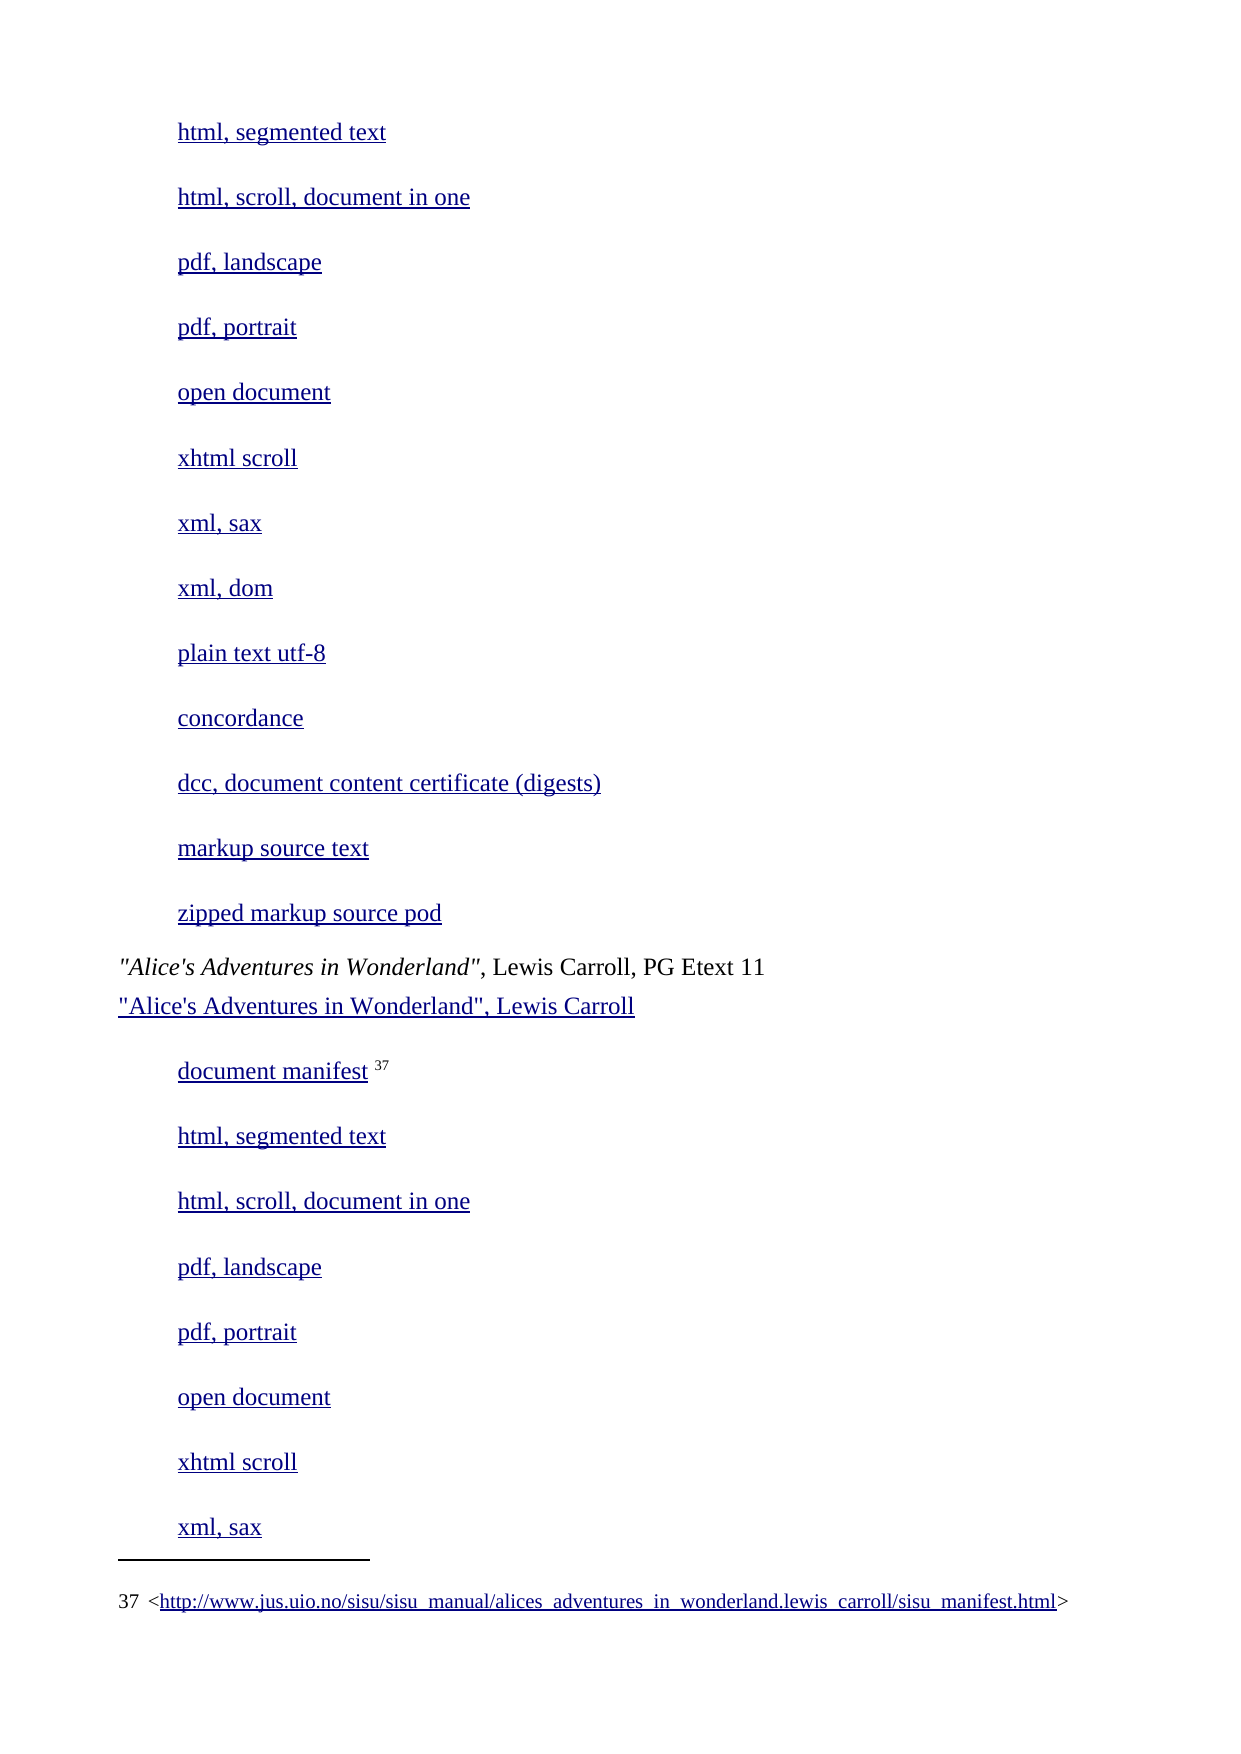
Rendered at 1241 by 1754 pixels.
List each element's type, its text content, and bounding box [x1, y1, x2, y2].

text pdf, portrait [177, 1318, 1122, 1345]
text document manifest [177, 1057, 1122, 1085]
text "Alice's Adventures in Wonderland", Lewis Carroll [118, 992, 1122, 1020]
text xhtml scroll [177, 1448, 1122, 1476]
text dcc, document content certificate (digests) [177, 769, 1122, 797]
text html, scroll, document in one [177, 183, 1122, 211]
subtitle "Alice's Adventures in Wonderland", Lewis Carroll, PG Etext 11 [118, 953, 1122, 980]
text html, segmented text [177, 1122, 1122, 1150]
text html, scroll, document in one [177, 1187, 1122, 1215]
text pdf, portrait [177, 313, 1122, 341]
text markup source text [177, 834, 1122, 862]
text xml, dom [177, 574, 1122, 602]
text xhtml scroll [177, 444, 1122, 471]
text pdf, landscape [177, 1253, 1122, 1280]
text <http://www.jus.uio.no/sisu/sisu_manual/alices_adventures_in_wonderland.lewis_carroll/sisu_manifest.html> [118, 1589, 1122, 1613]
text zipped markup source pod [177, 899, 1122, 927]
text html, segmented text [177, 118, 1122, 146]
text pdf, landscape [177, 248, 1122, 276]
text xml, sax [177, 509, 1122, 536]
text open document [177, 378, 1122, 406]
text xml, sax [177, 1513, 1122, 1541]
text concordance [177, 704, 1122, 732]
text open document [177, 1383, 1122, 1411]
text plain text utf-8 [177, 639, 1122, 667]
